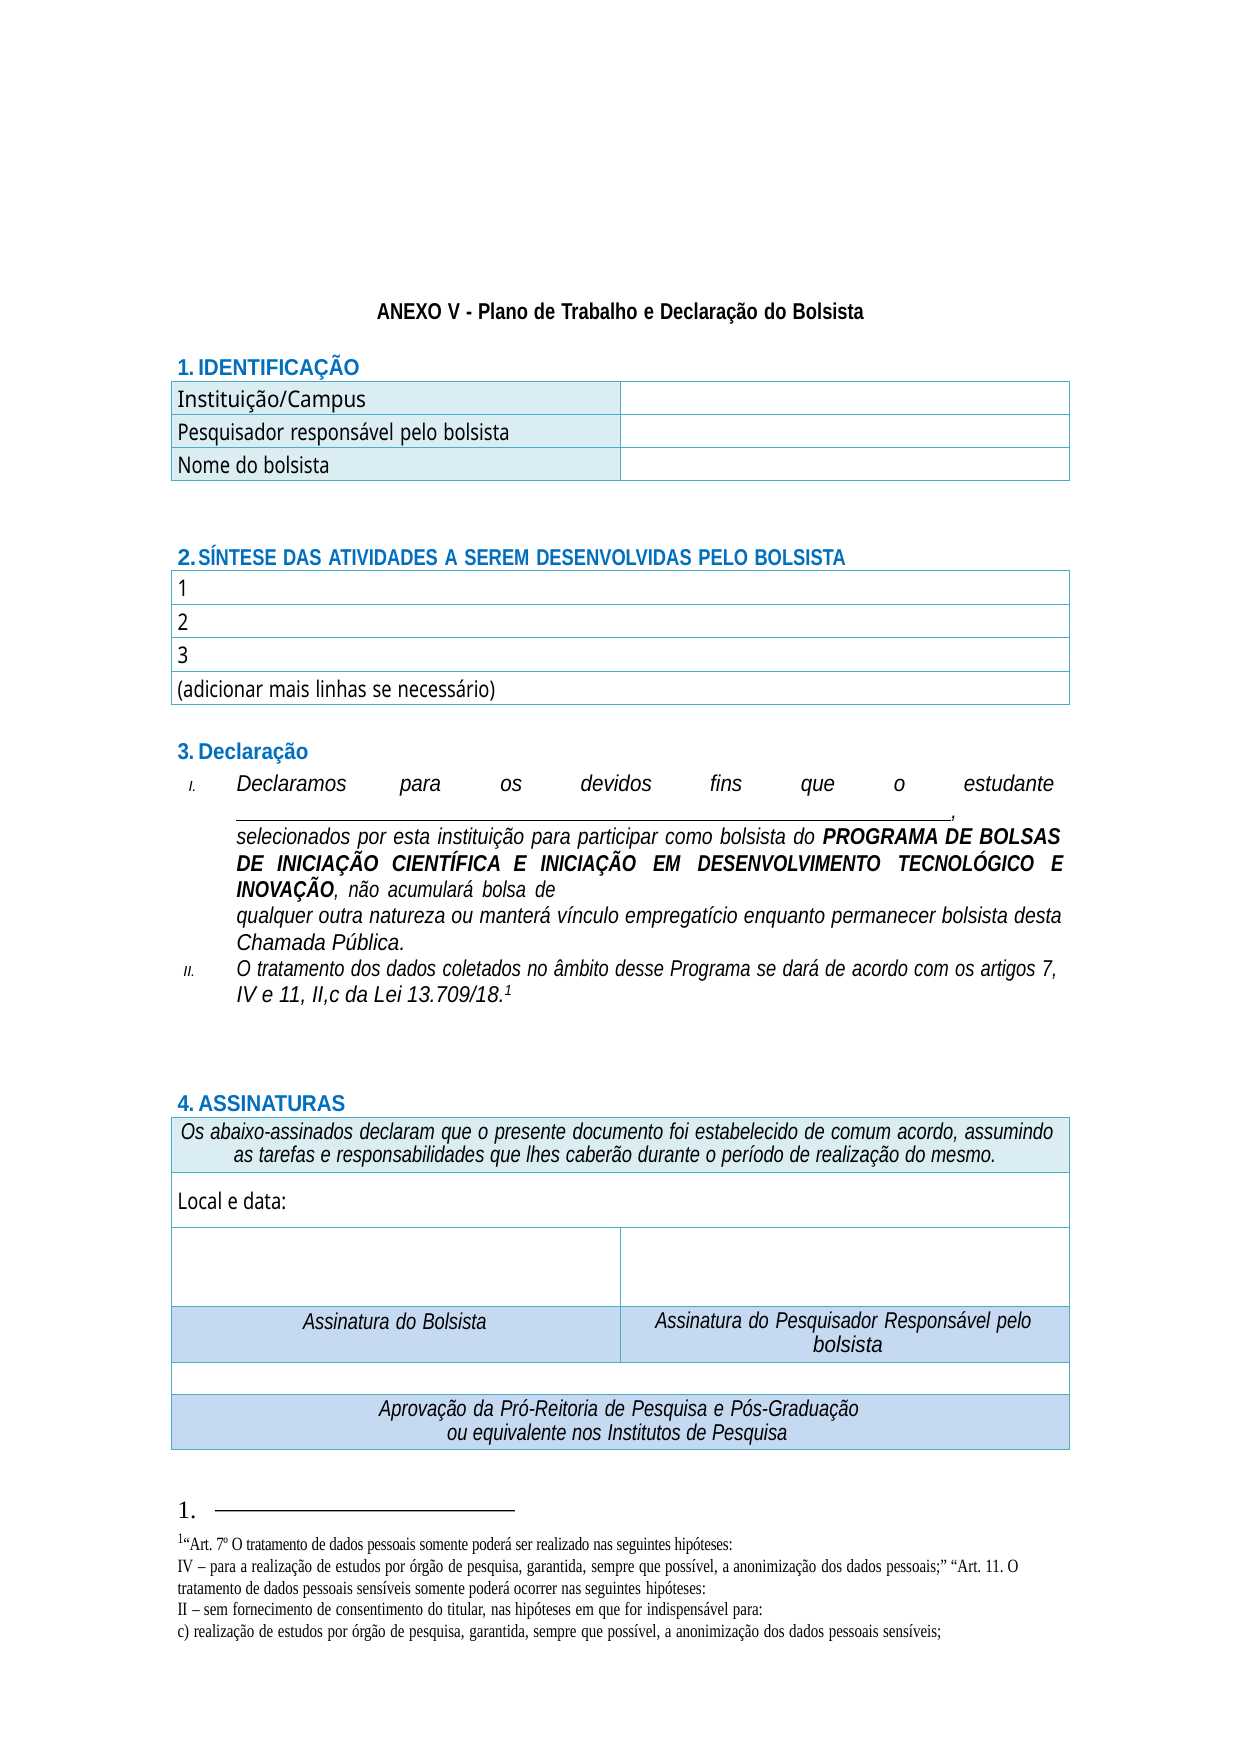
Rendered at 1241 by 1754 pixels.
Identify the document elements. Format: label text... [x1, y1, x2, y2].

subtitle ASSINATURAS [177, 1090, 1240, 1117]
list O tratamento dos dados coletados no âmbito desse Programa se dará de acordo com os artigos 7, IV e 11, II,c da Lei 13.709/18.1 [183, 955, 1063, 1008]
subtitle ANEXO V - Plano de Trabalho e Declaração do Bolsista [313, 298, 927, 324]
text c) realização de estudos por órgão de pesquisa, garantida, sempre que possível, a anonimização dos dados pessoais sensíveis; [177, 1620, 1240, 1641]
table_cell [621, 448, 1069, 480]
table_cell Aprovação da Pró-Reitoria de Pesquisa e Pós-Graduação ou equivalente nos Institutos de Pesquisa [172, 1395, 1069, 1449]
table_header 1 [172, 571, 1069, 603]
text , selecionados por esta instituição para participar como bolsista do PROGRAMA DE BOLSAS DE INICIAÇÃO CIENTÍFICA E INICIAÇÃO EM DESENVOLVIMENTO TECNOLÓGICO E INOVAÇÃO, não acumulará bolsa de [236, 797, 1063, 902]
text II – sem fornecimento de consentimento do titular, nas hipóteses em que for indispensável para: [177, 1598, 1240, 1620]
table_cell (adicionar mais linhas se necessário) [172, 672, 1069, 704]
text qualquer outra natureza ou manterá vínculo empregatício enquanto permanecer bolsista desta Chamada Pública. [236, 902, 1063, 955]
table_cell [621, 1228, 1069, 1306]
table_cell Assinatura do Pesquisador Responsável pelo bolsista [621, 1307, 1069, 1362]
text 1“Art. 7º O tratamento de dados pessoais somente poderá ser realizado nas seguintes hipóteses: [177, 1532, 1240, 1555]
list IDENTIFICAÇÃO [177, 354, 1240, 381]
table_cell [172, 1228, 620, 1306]
table_cell 2 [172, 605, 1069, 637]
list Declaração [177, 738, 1240, 764]
table_cell 3 [172, 638, 1069, 671]
subtitle SÍNTESE DAS ATIVIDADES A SEREM DESENVOLVIDAS PELO BOLSISTA [177, 544, 1240, 570]
table_cell Local e data: [172, 1173, 1069, 1227]
text IV – para a realização de estudos por órgão de pesquisa, garantida, sempre que possível, a anonimização dos dados pessoais;” “Art. 11. O tratamento de dados pessoais sensíveis somente poderá ocorrer nas seguintes hipóteses: [177, 1555, 1072, 1598]
table_header [621, 382, 1069, 414]
table_header Instituição/Campus [172, 382, 620, 414]
table_cell [172, 1363, 1069, 1394]
table_cell Assinatura do Bolsista [172, 1307, 620, 1362]
table_cell Pesquisador responsável pelo bolsista [172, 415, 620, 447]
table_header Os abaixo-assinados declaram que o presente documento foi estabelecido de comum acordo, assumindo as tarefas e responsabilidades que lhes caberão durante o período de realização do mesmo. [172, 1118, 1069, 1172]
list Declaramos para os devidos fins que o estudante [188, 771, 1240, 797]
text 1. [177, 1495, 1240, 1523]
table_cell Nome do bolsista [172, 448, 620, 480]
table_cell [621, 415, 1069, 447]
